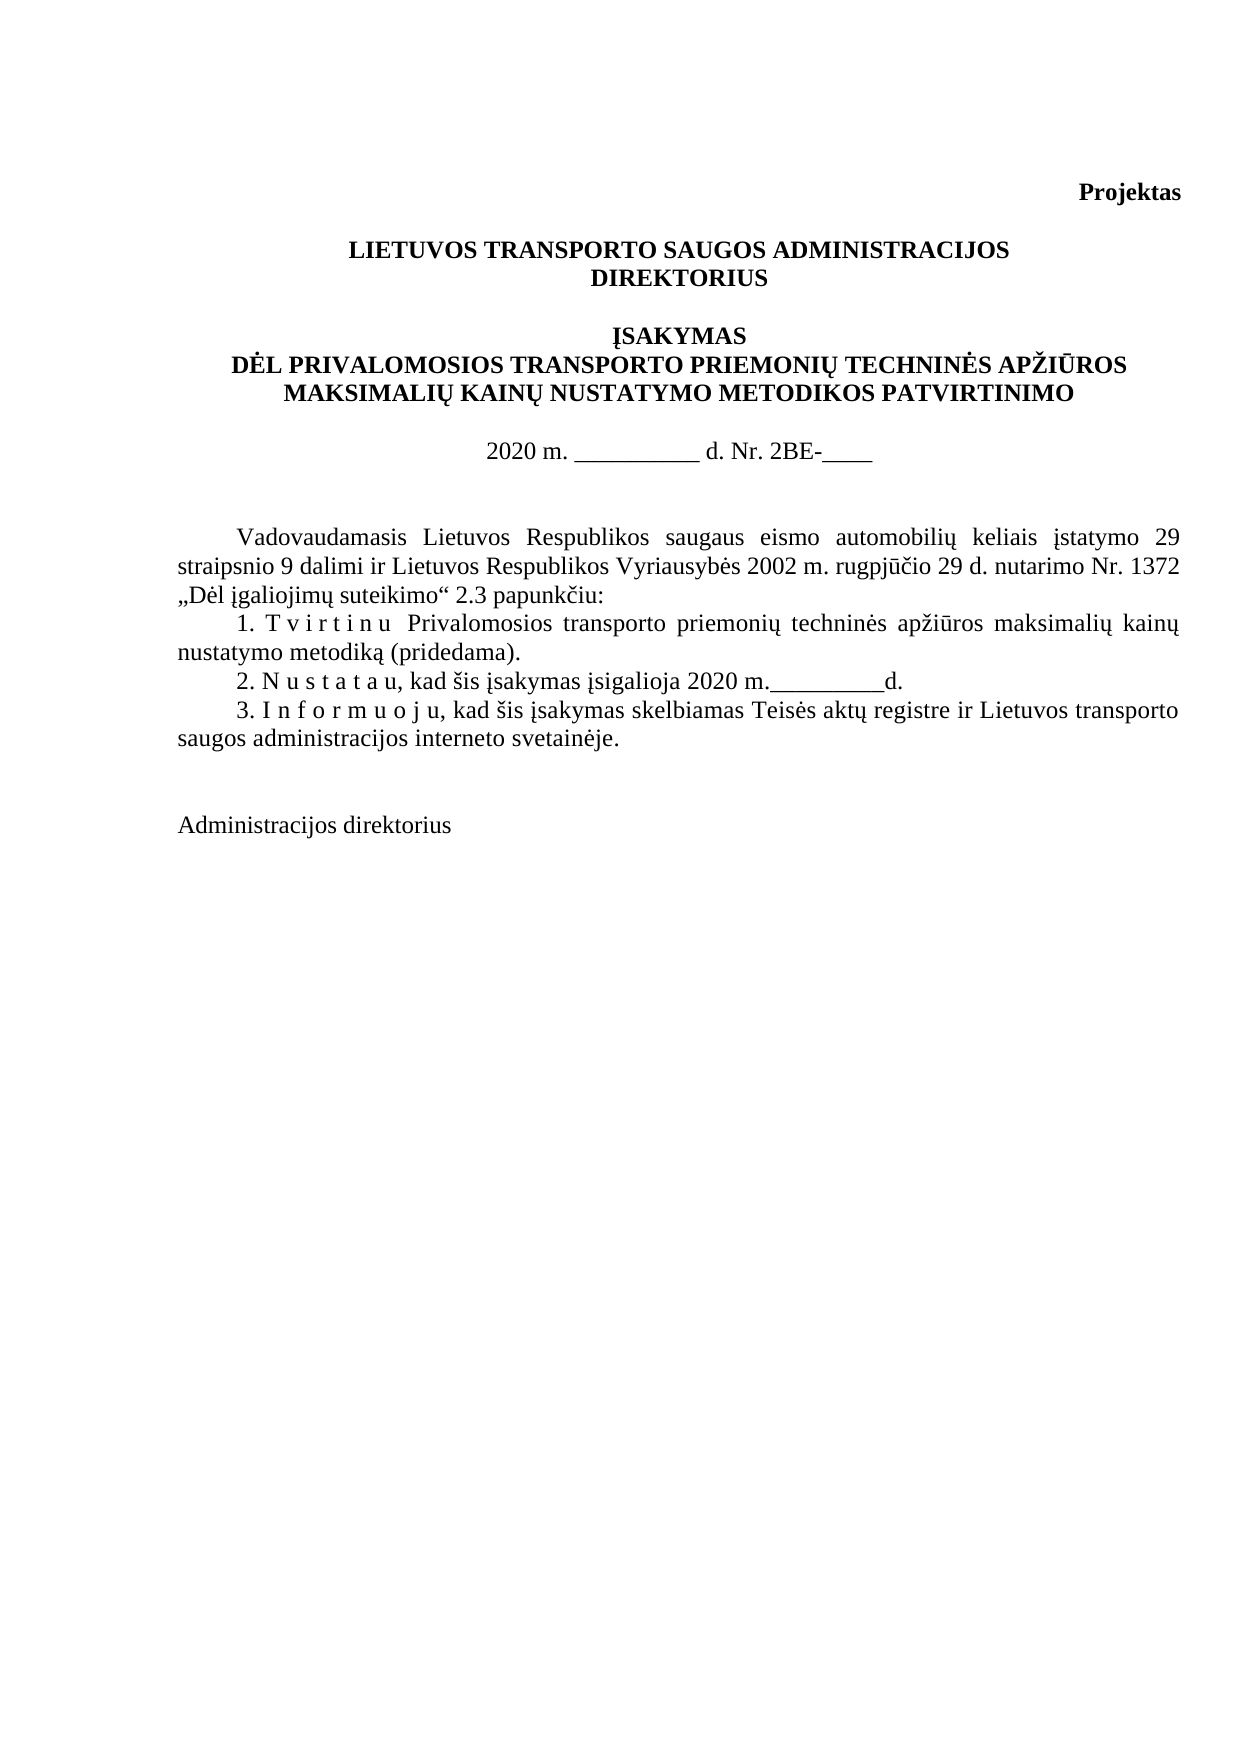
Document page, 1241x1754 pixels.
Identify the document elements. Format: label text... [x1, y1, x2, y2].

text 1. Tvirtinu Privalomosios transporto priemonių techninės apžiūros maksimalių kainų nustatymo metodiką (pridedama). [177, 608, 1181, 666]
text 2. N u s t a t a u, kad šis įsakymas įsigalioja 2020 m._________d. [177, 666, 1181, 695]
text LIETUVOS TRANSPORTO SAUGOS ADMINISTRACIJOS [177, 235, 1181, 263]
text ĮSAKYMAS [177, 321, 1181, 350]
text Vadovaudamasis Lietuvos Respublikos saugaus eismo automobilių keliais įstatymo 29 straipsnio 9 dalimi ir Lietuvos Respublikos Vyriausybės 2002 m. rugpjūčio 29 d. nutarimo Nr. 1372 „Dėl įgaliojimų suteikimo“ 2.3 papunkčiu: [177, 522, 1181, 608]
text Administracijos direktorius [177, 810, 1181, 838]
text Projektas [177, 177, 1181, 206]
text DĖL Privalomosios transporto priemonių techninės apžiūros maksimalių kainų nustatymo metodikOS PATVIRTINIMO [177, 350, 1181, 407]
text 3. I n f o r m u o j u, kad šis įsakymas skelbiamas Teisės aktų registre ir Lietuvos transporto saugos administracijos interneto svetainėje. [177, 695, 1181, 752]
text DIREKTORIUS [177, 263, 1181, 292]
text 2020 m. __________ d. Nr. 2BE-____ [177, 436, 1181, 465]
